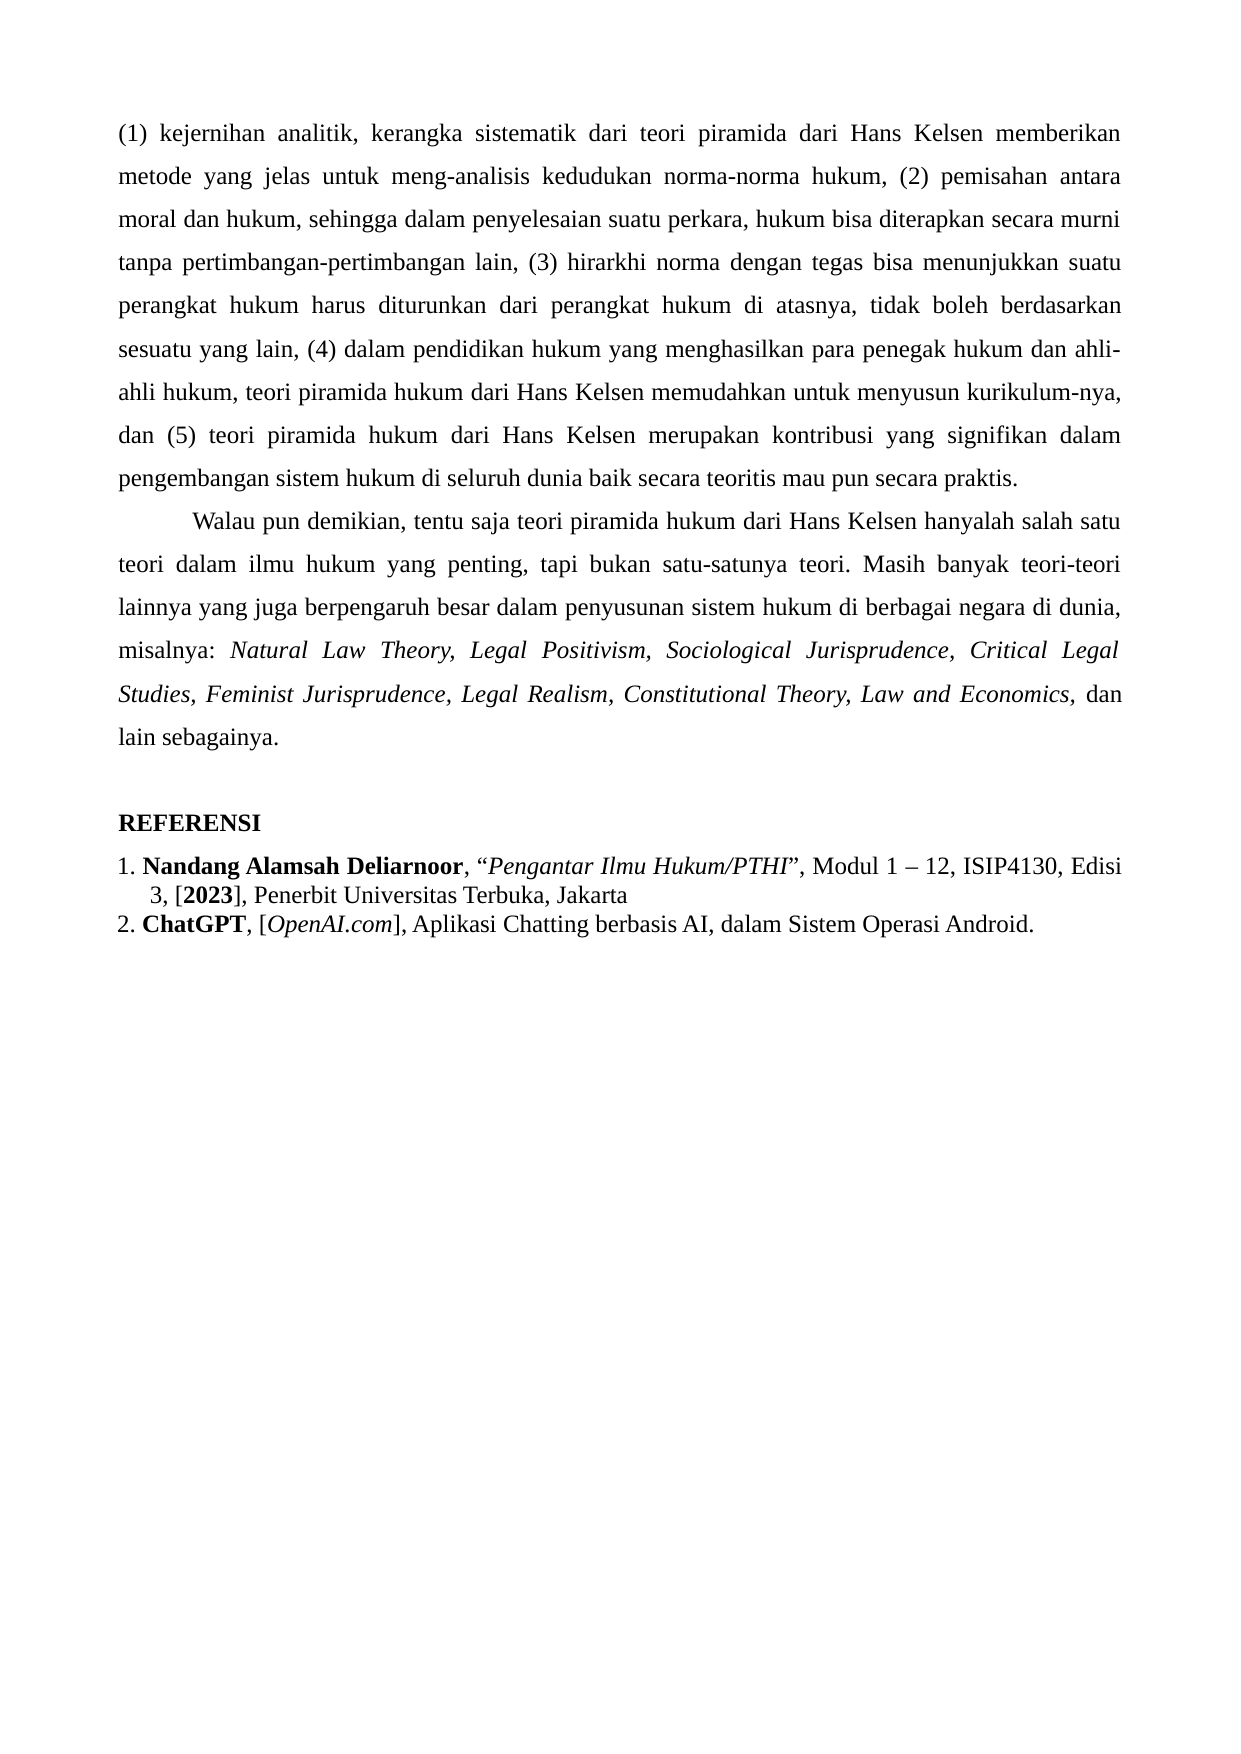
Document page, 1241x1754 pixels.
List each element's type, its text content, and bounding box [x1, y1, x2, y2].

text Walau pun demikian, tentu saja teori piramida hukum dari Hans Kelsen hanyalah salah satu teori dalam ilmu hukum yang penting, tapi bukan satu-satunya teori. Masih banyak teori-teori lainnya yang juga berpengaruh besar dalam penyusunan sistem hukum di berbagai negara di dunia, misalnya: Natural Law Theory, Legal Positivism, Sociological Jurisprudence, Critical Legal Studies, Feminist Jurisprudence, Legal Realism, Constitutional Theory, Law and Economics, dan lain sebagainya. [118, 506, 1122, 751]
text REFERENSI [118, 808, 1122, 837]
text (1) kejernihan analitik, kerangka sistematik dari teori piramida dari Hans Kelsen memberikan metode yang jelas untuk meng-analisis kedudukan norma-norma hukum, (2) pemisahan antara moral dan hukum, sehingga dalam penyelesaian suatu perkara, hukum bisa diterapkan secara murni tanpa pertimbangan-pertimbangan lain, (3) hirarkhi norma dengan tegas bisa menunjukkan suatu perangkat hukum harus diturunkan dari perangkat hukum di atasnya, tidak boleh berdasarkan sesuatu yang lain, (4) dalam pendidikan hukum yang menghasilkan para penegak hukum dan ahli-ahli hukum, teori piramida hukum dari Hans Kelsen memudahkan untuk menyusun kurikulum-nya, dan (5) teori piramida hukum dari Hans Kelsen merupakan kontribusi yang signifikan dalam pengembangan sistem hukum di seluruh dunia baik secara teoritis mau pun secara praktis. [118, 118, 1122, 492]
text 1. Nandang Alamsah Deliarnoor, “Pengantar Ilmu Hukum/PTHI”, Modul 1 – 12, ISIP4130, Edisi 3, [2023], Penerbit Universitas Terbuka, Jakarta [117, 851, 1122, 909]
text 2. ChatGPT, [OpenAI.com], Aplikasi Chatting berbasis AI, dalam Sistem Operasi Android. [117, 909, 1122, 937]
